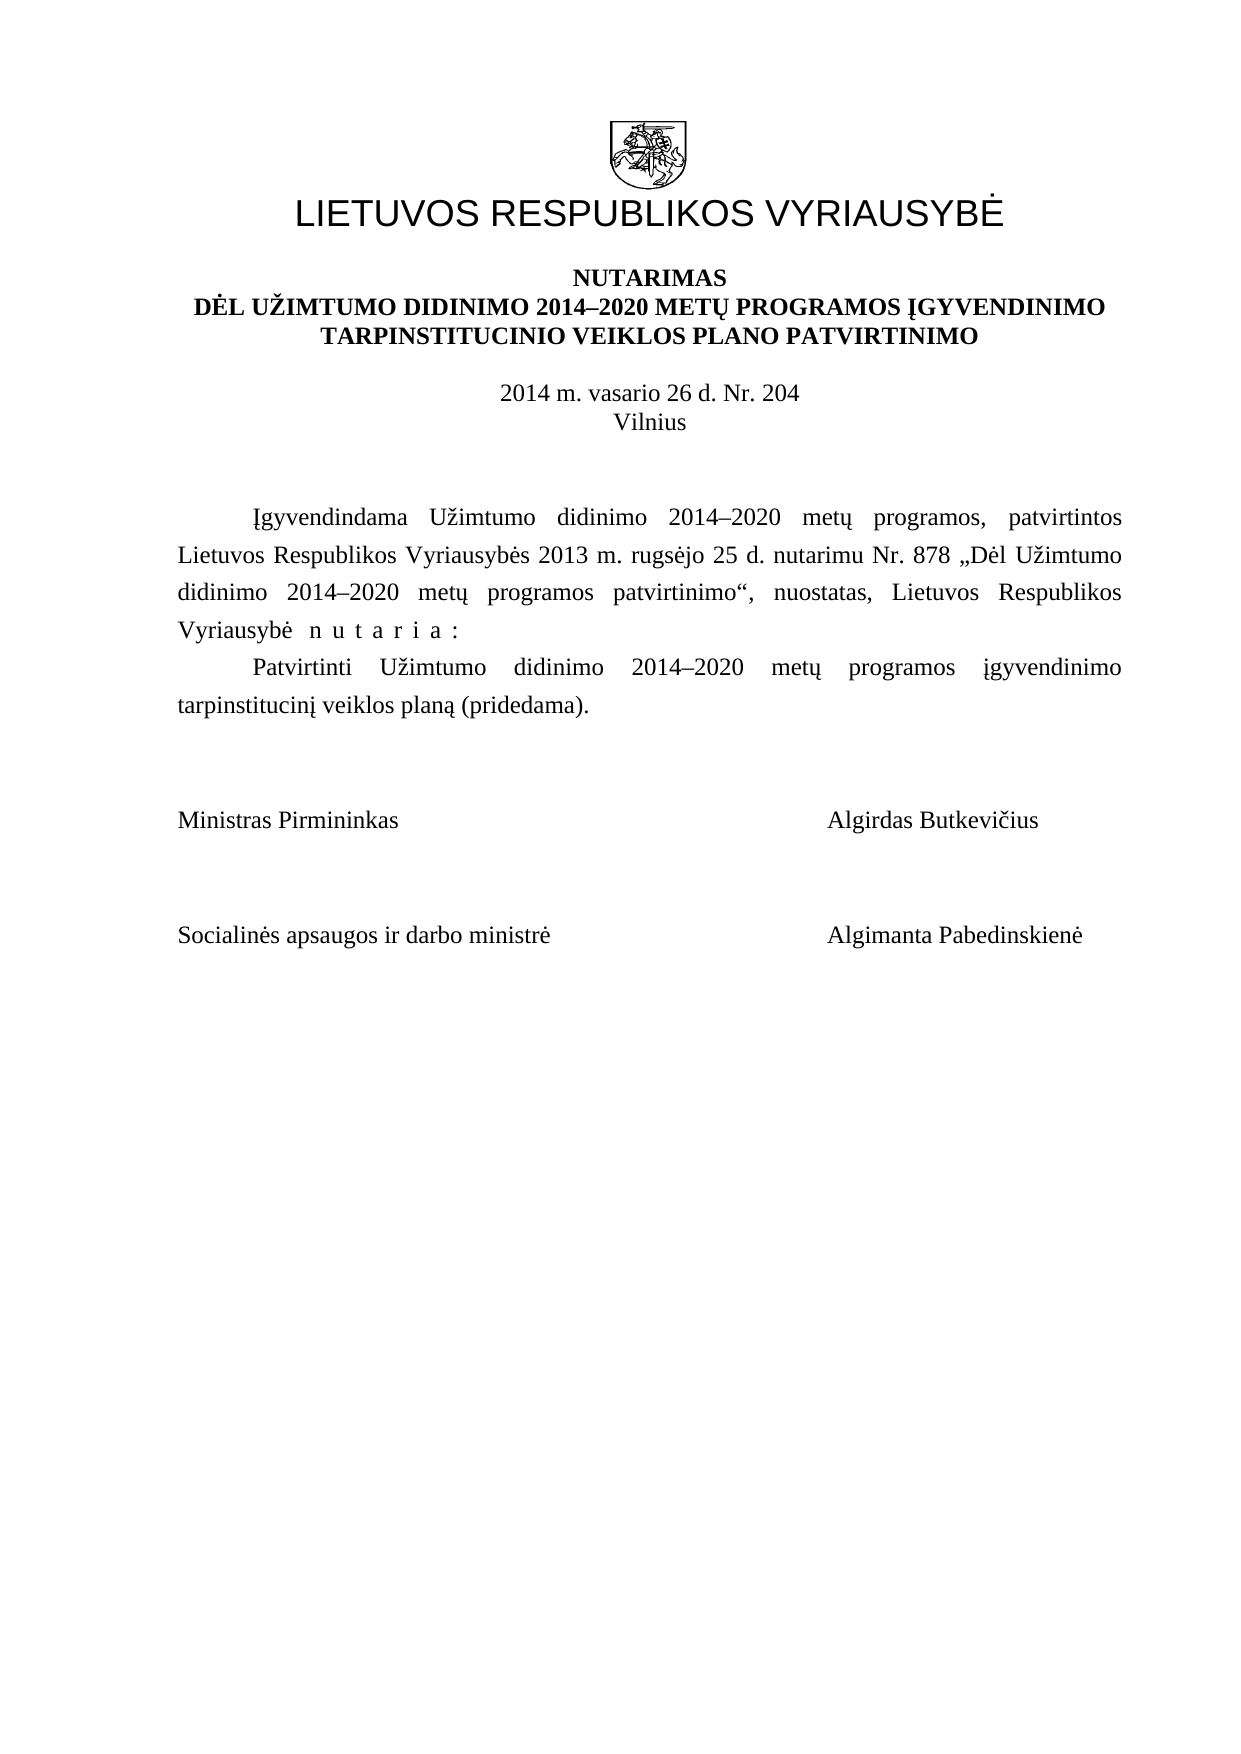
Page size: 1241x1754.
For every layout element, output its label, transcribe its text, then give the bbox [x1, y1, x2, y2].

text 2014 m. vasario 26 d. Nr. 204 Vilnius [177, 378, 1122, 436]
text Lietuvos Respublikos Vyriausybė [177, 192, 1122, 235]
text Socialinės apsaugos ir darbo ministrė Algimanta Pabedinskienė [177, 920, 1122, 948]
text Įgyvendindama Užimtumo didinimo 2014–2020 metų programos, patvirtintos Lietuvos Respublikos Vyriausybės 2013 m. rugsėjo 25 d. nutarimu Nr. 878 „Dėl Užimtumo didinimo 2014–2020 metų programos patvirtinimo“, nuostatas, Lietuvos Respublikos Vyriausybė nutaria: [177, 493, 1122, 643]
text Ministras Pirmininkas Algirdas Butkevičius [177, 805, 1122, 833]
text Patvirtinti Užimtumo didinimo 2014–2020 metų programos įgyvendinimo tarpinstitucinį veiklos planą (pridedama). [177, 643, 1122, 718]
text Dėl Užimtumo didinimo 2014–2020 METŲ PROGRAMOS ĮGYVENDINIMO TARPINSTITUCINIO VEIKLOS PLANO PATVIRTINIMO [177, 292, 1122, 350]
text nutarimas [177, 263, 1122, 292]
